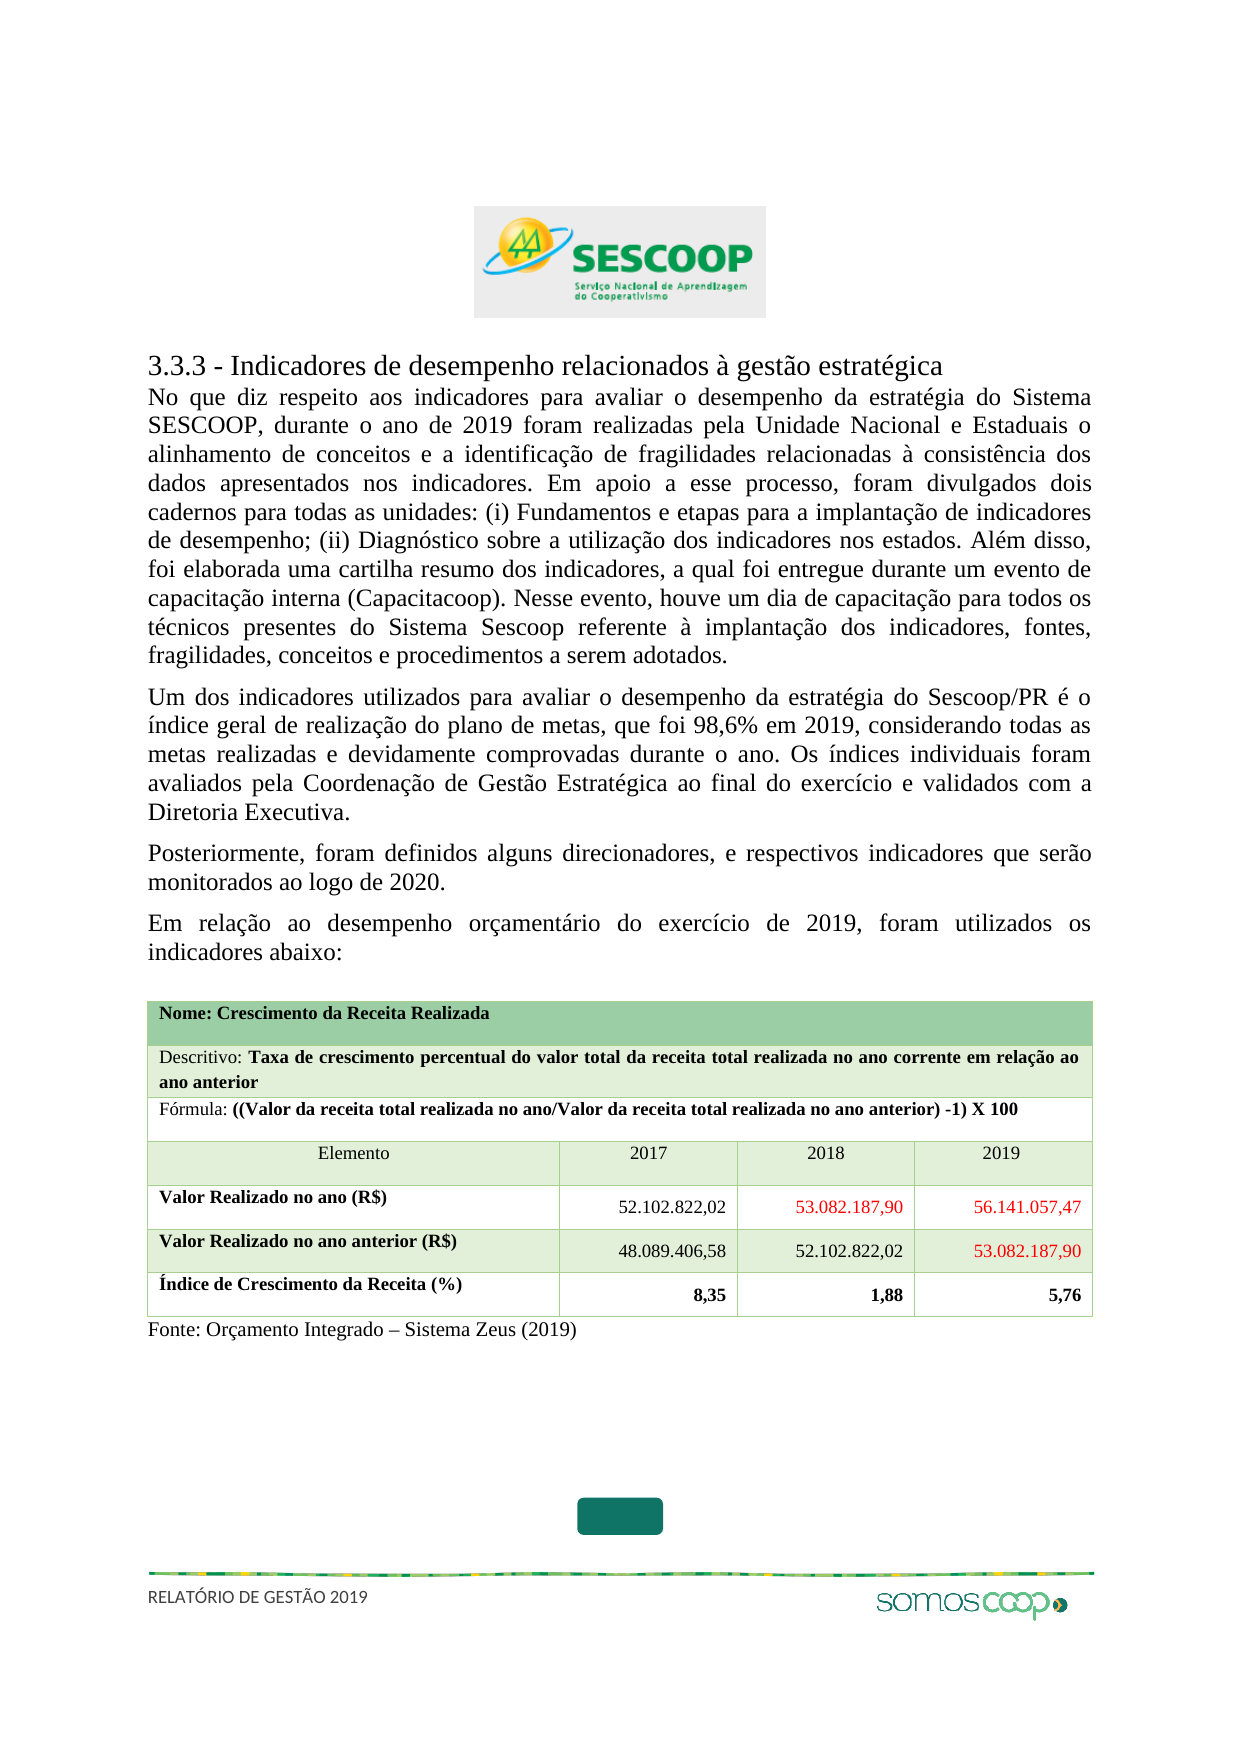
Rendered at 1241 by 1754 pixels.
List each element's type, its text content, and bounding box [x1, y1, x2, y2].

table_cell 5,76 [915, 1273, 1092, 1316]
text Em relação ao desempenho orçamentário do exercício de 2019, foram utilizados os indicadores abaixo: [148, 908, 1092, 965]
table_cell Fórmula: ((Valor da receita total realizada no ano/Valor da receita total realizada no ano anterior) -1) X 100 [148, 1098, 1092, 1141]
table_cell 48.089.406,58 [560, 1230, 737, 1272]
table_cell 2017 [560, 1142, 737, 1185]
text Posteriormente, foram definidos alguns direcionadores, e respectivos indicadores que serão monitorados ao logo de 2020. [148, 838, 1092, 895]
table_cell Descritivo: Taxa de crescimento percentual do valor total da receita total realizada no ano corrente em relação ao ano anterior [148, 1046, 1092, 1097]
table_cell 53.082.187,90 [738, 1186, 914, 1228]
text Fonte: Orçamento Integrado – Sistema Zeus (2019) [148, 1317, 1092, 1341]
table_header Nome: Crescimento da Receita Realizada [148, 1002, 1092, 1045]
table_cell 2019 [915, 1142, 1092, 1185]
table_cell 52.102.822,02 [738, 1230, 914, 1272]
table_cell 56.141.057,47 [915, 1186, 1092, 1228]
text Um dos indicadores utilizados para avaliar o desempenho da estratégia do Sescoop/PR é o índice geral de realização do plano de metas, que foi 98,6% em 2019, considerando todas as metas realizadas e devidamente comprovadas durante o ano. Os índices individuais foram avaliados pela Coordenação de Gestão Estratégica ao final do exercício e validados com a Diretoria Executiva. [148, 682, 1092, 825]
table_cell 53.082.187,90 [915, 1230, 1092, 1272]
table_cell Valor Realizado no ano anterior (R$) [148, 1230, 559, 1272]
table_cell 52.102.822,02 [560, 1186, 737, 1228]
text No que diz respeito aos indicadores para avaliar o desempenho da estratégia do Sistema SESCOOP, durante o ano de 2019 foram realizadas pela Unidade Nacional e Estaduais o alinhamento de conceitos e a identificação de fragilidades relacionadas à consistência dos dados apresentados nos indicadores. Em apoio a esse processo, foram divulgados dois cadernos para todas as unidades: (i) Fundamentos e etapas para a implantação de indicadores de desempenho; (ii) Diagnóstico sobre a utilização dos indicadores nos estados. Além disso, foi elaborada uma cartilha resumo dos indicadores, a qual foi entregue durante um evento de capacitação interna (Capacitacoop). Nesse evento, houve um dia de capacitação para todos os técnicos presentes do Sistema Sescoop referente à implantação dos indicadores, fontes, fragilidades, conceitos e procedimentos a serem adotados. [148, 382, 1092, 669]
table_cell Índice de Crescimento da Receita (%) [148, 1273, 559, 1316]
table_cell Valor Realizado no ano (R$) [148, 1186, 559, 1228]
table_cell Elemento [148, 1142, 559, 1185]
table_cell 2018 [738, 1142, 914, 1185]
table_cell 1,88 [738, 1273, 914, 1316]
table_cell 8,35 [560, 1273, 737, 1316]
text 3.3.3 - Indicadores de desempenho relacionados à gestão estratégica [148, 348, 1092, 382]
